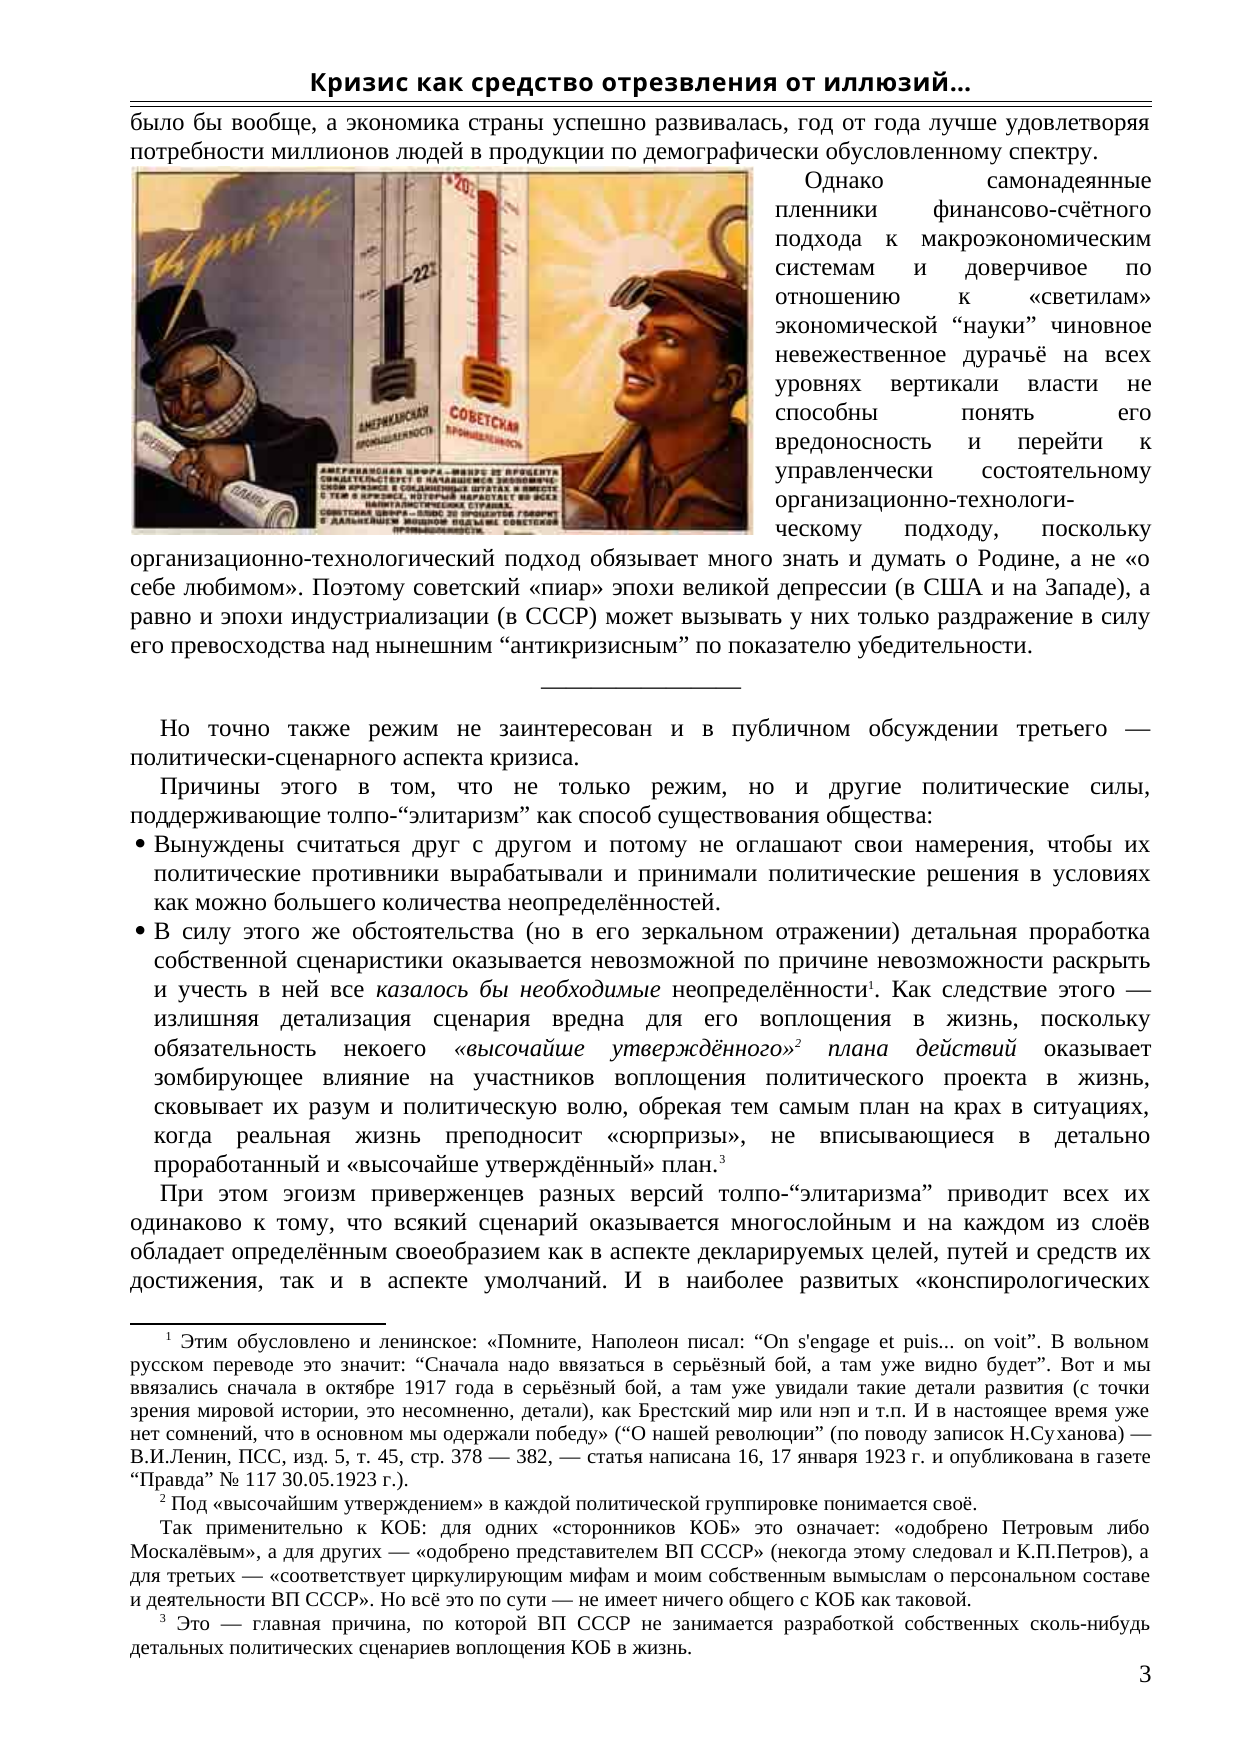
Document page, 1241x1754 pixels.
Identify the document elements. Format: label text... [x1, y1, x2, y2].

picture [131, 166, 755, 535]
list Под «высочайшим утверждением» в каждой политической группировке понимается своё. [130, 1491, 1152, 1515]
text было бы вообще, а экономика страны успешно развивалась, год от года лучше удовлетворяя потребности миллионов людей в продукции по демографически обусловленному спектру. [130, 107, 1152, 164]
text Причины этого в том, что не только режим, но и другие политические силы, поддерживающие толпо-“элитаризм” как способ существования общества: [130, 771, 1152, 829]
text При этом эгоизм приверженцев разных версий толпо-“элитаризма” приводит всех их одинаково к тому, что всякий сценарий оказывается многослойным и на каждом из слоёв обладает определённым своеобразием как в аспекте декларируемых целей, путей и средств их достижения, так и в аспекте умолчаний. И в наиболее развитых «конспирологических [130, 1178, 1152, 1294]
list Это — главная причина, по которой ВП СССР не занимается разработкой собственных сколь-нибудь детальных политических сценариев воплощения КОБ в жизнь. [130, 1611, 1152, 1659]
list Так применительно к КОБ: для одних «сторонников КОБ» это означает: «одобрено Петровым либо Москалёвым», а для других — «одобрено представителем ВП СССР» (некогда этому следовал и К.П.Петров), а для третьих — «соответствует циркулирующим мифам и моим собственным вымыслам о персональном составе и деятельности ВП СССР». Но всё это по сути ― не имеет ничего общего с КОБ как таковой. [130, 1515, 1152, 1611]
text ———————— [130, 671, 1152, 700]
text Но точно также режим не заинтересован и в публичном обсуждении третьего — политически-сценарного аспекта кризиса. [130, 713, 1152, 771]
list Вынуждены считаться друг с другом и потому не оглашают свои намерения, чтобы их политические противники вырабатывали и принимали политические решения в условиях как можно большего количества неопределённостей. [136, 829, 1152, 916]
text Однако самонадеянные пленники финансово-счётного подхода к макроэкономическим системам и до­верчивое по отношению к «светилам» экономической “науки” чи­новное невежественное дурачьё на всех уровнях вертикали вла­сти не способны понять его вредоносность и перейти к управленчески состоятельному организацион­но-те­х­­но­ло­ги­ческому подходу, поскольку организационно-техно­ло­ги­ческий подход обязывает много знать и думать о Родине, а не «о себе любимом». По­это­му советский «пиар» эпохи великой депрессии (в США и на Западе), а равно и эпохи индустриализации (в СССР) может вызывать у них только раздражение в силу его превосходства над нынешним “антикризисным” по показателю убедительности. [130, 164, 1152, 659]
list Этим обусловлено и ленинское: «Помните, Наполеон писал: “On s'engage et puis... on voit”. В вольном русском переводе это значит: “Сначала надо ввя­заться в серьёзный бой, а там уже видно будет”. Вот и мы ввязались сначала в октябре 1917 года в серьёзный бой, а там уже увидали такие детали развития (с точки зрения мировой истории, это несомненно, детали), как Брестский мир или нэп и т.п. И в настоящее время уже нет сомнений, что в основ­ном мы одержали победу» (“О нашей революции” (по поводу записок Н.Су­ханова) — В.И.Ленин, ПСС, изд. 5, т. 45, стр. 378 — 382, — статья написана 16, 17 января 1923 г. и опубликована в газете “Правда” № 117 30.05.1923 г.). [130, 1330, 1152, 1491]
list В силу этого же обстоятельства (но в его зеркальном отражении) детальная проработка собственной сценаристики оказывается невозможной по причине невозможности раскрыть и учесть в ней все казалось бы необходимые неопределённости. Как следствие этого ― излишняя детализация сценария вредна для его воплощения в жизнь, поскольку обязательность некоего «высочайше утверждённого» плана действий оказывает зомбирующее влияние на участников воплощения политического проекта в жизнь, сковывает их разум и политическую волю, обрекая тем самым план на крах в ситуациях, когда реальная жизнь преподносит «сюрпризы», не вписывающиеся в детально проработанный и «высочайше утверждённый» план. [136, 916, 1152, 1178]
